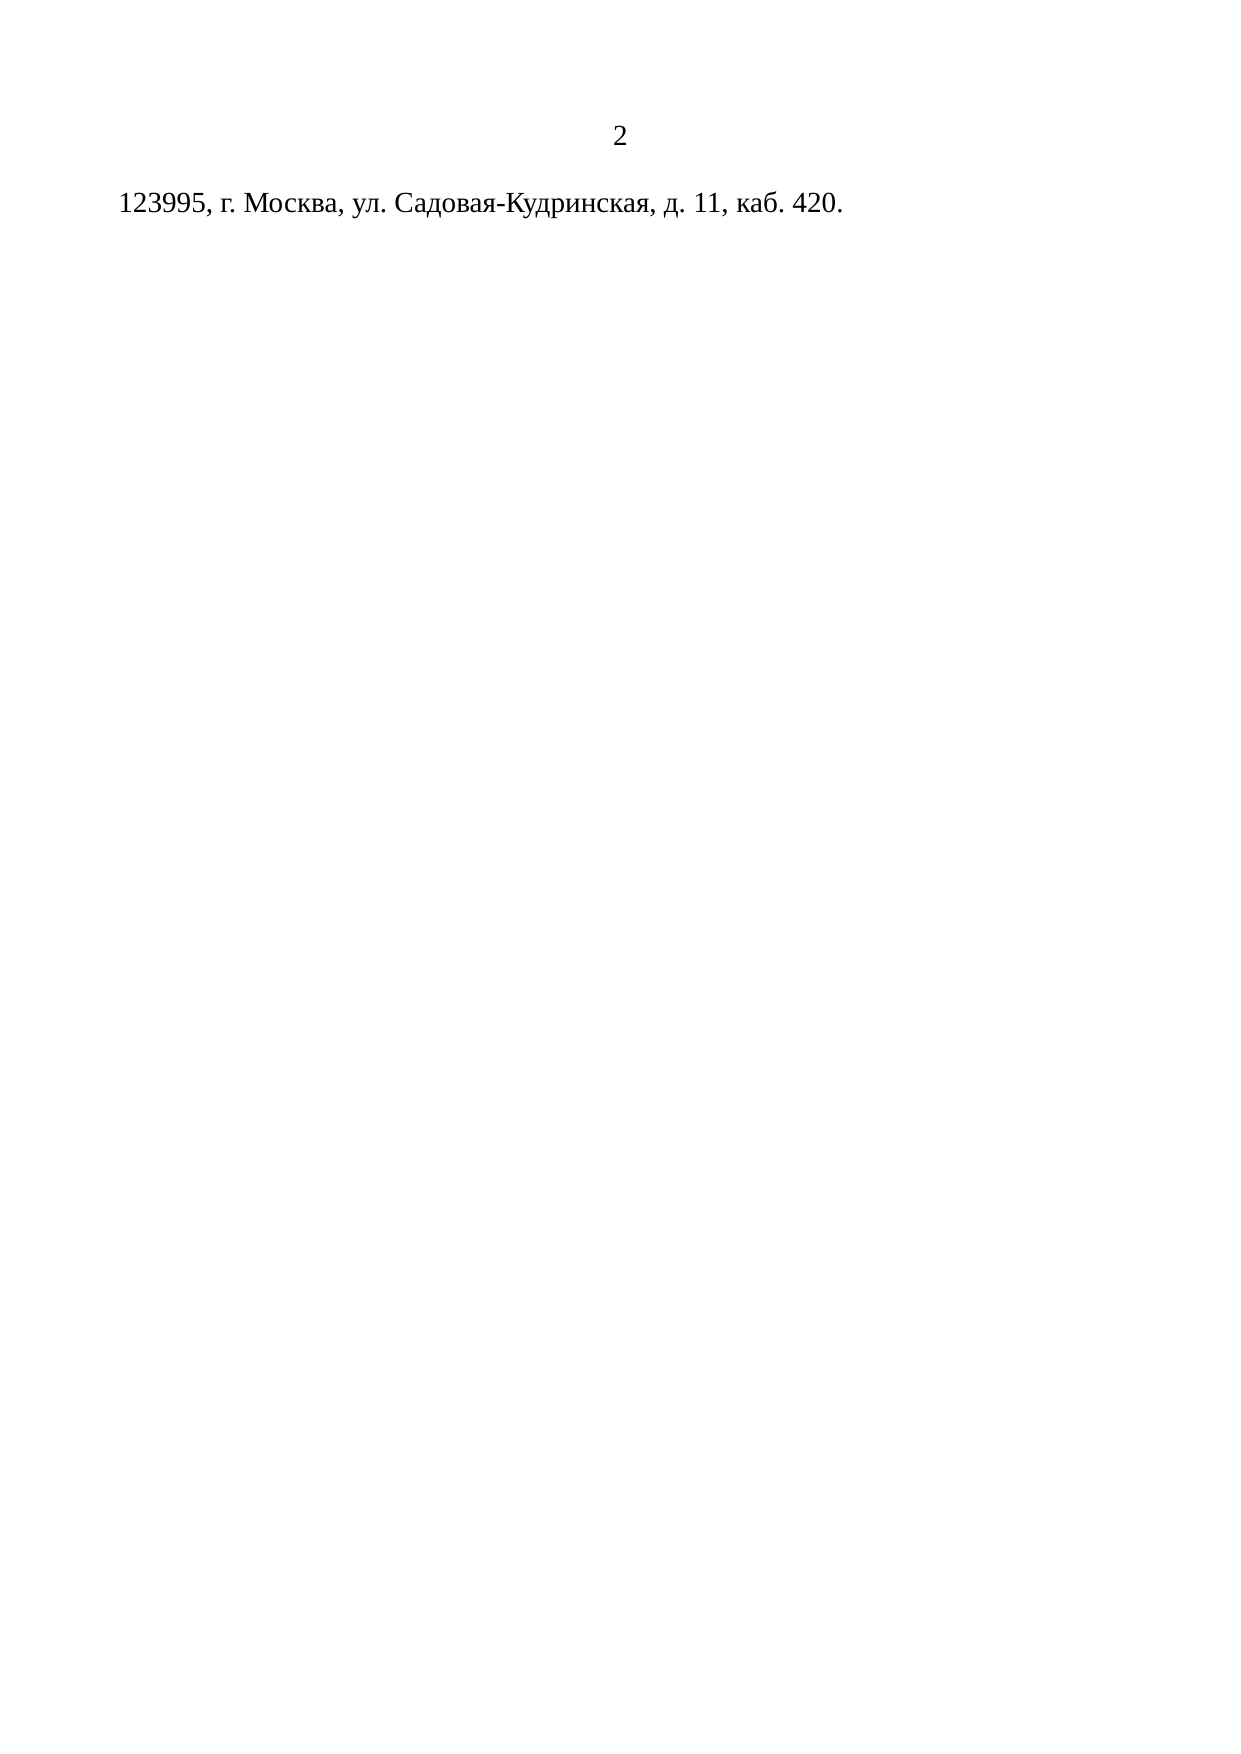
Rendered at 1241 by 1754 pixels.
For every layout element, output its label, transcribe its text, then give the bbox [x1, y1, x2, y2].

list 123995, г. Москва, ул. Садовая-Кудринская, д. 11, каб. 420. [118, 181, 1122, 219]
